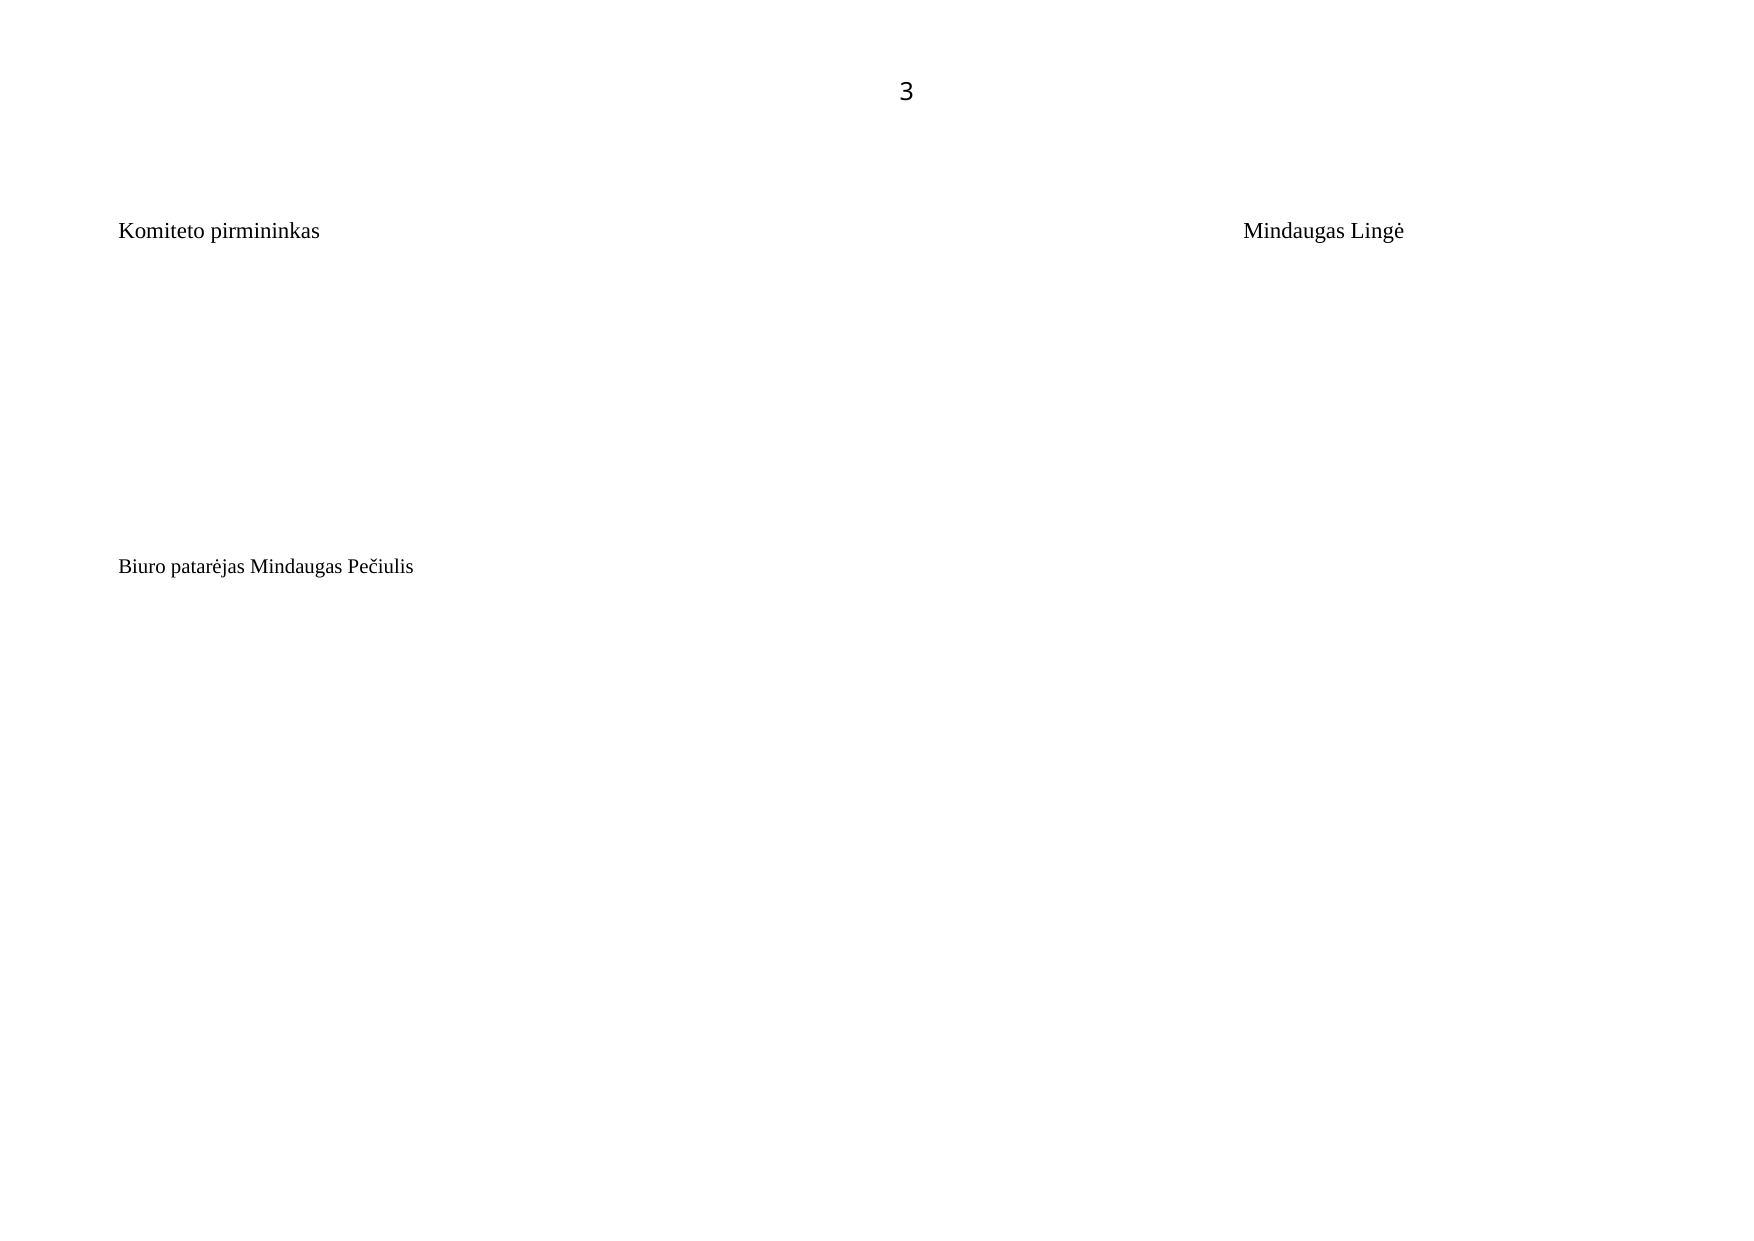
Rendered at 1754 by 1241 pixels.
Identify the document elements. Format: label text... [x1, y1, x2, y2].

text Biuro patarėjas Mindaugas Pečiulis [118, 554, 1695, 578]
text Komiteto pirmininkas Mindaugas Lingė [118, 217, 1695, 243]
